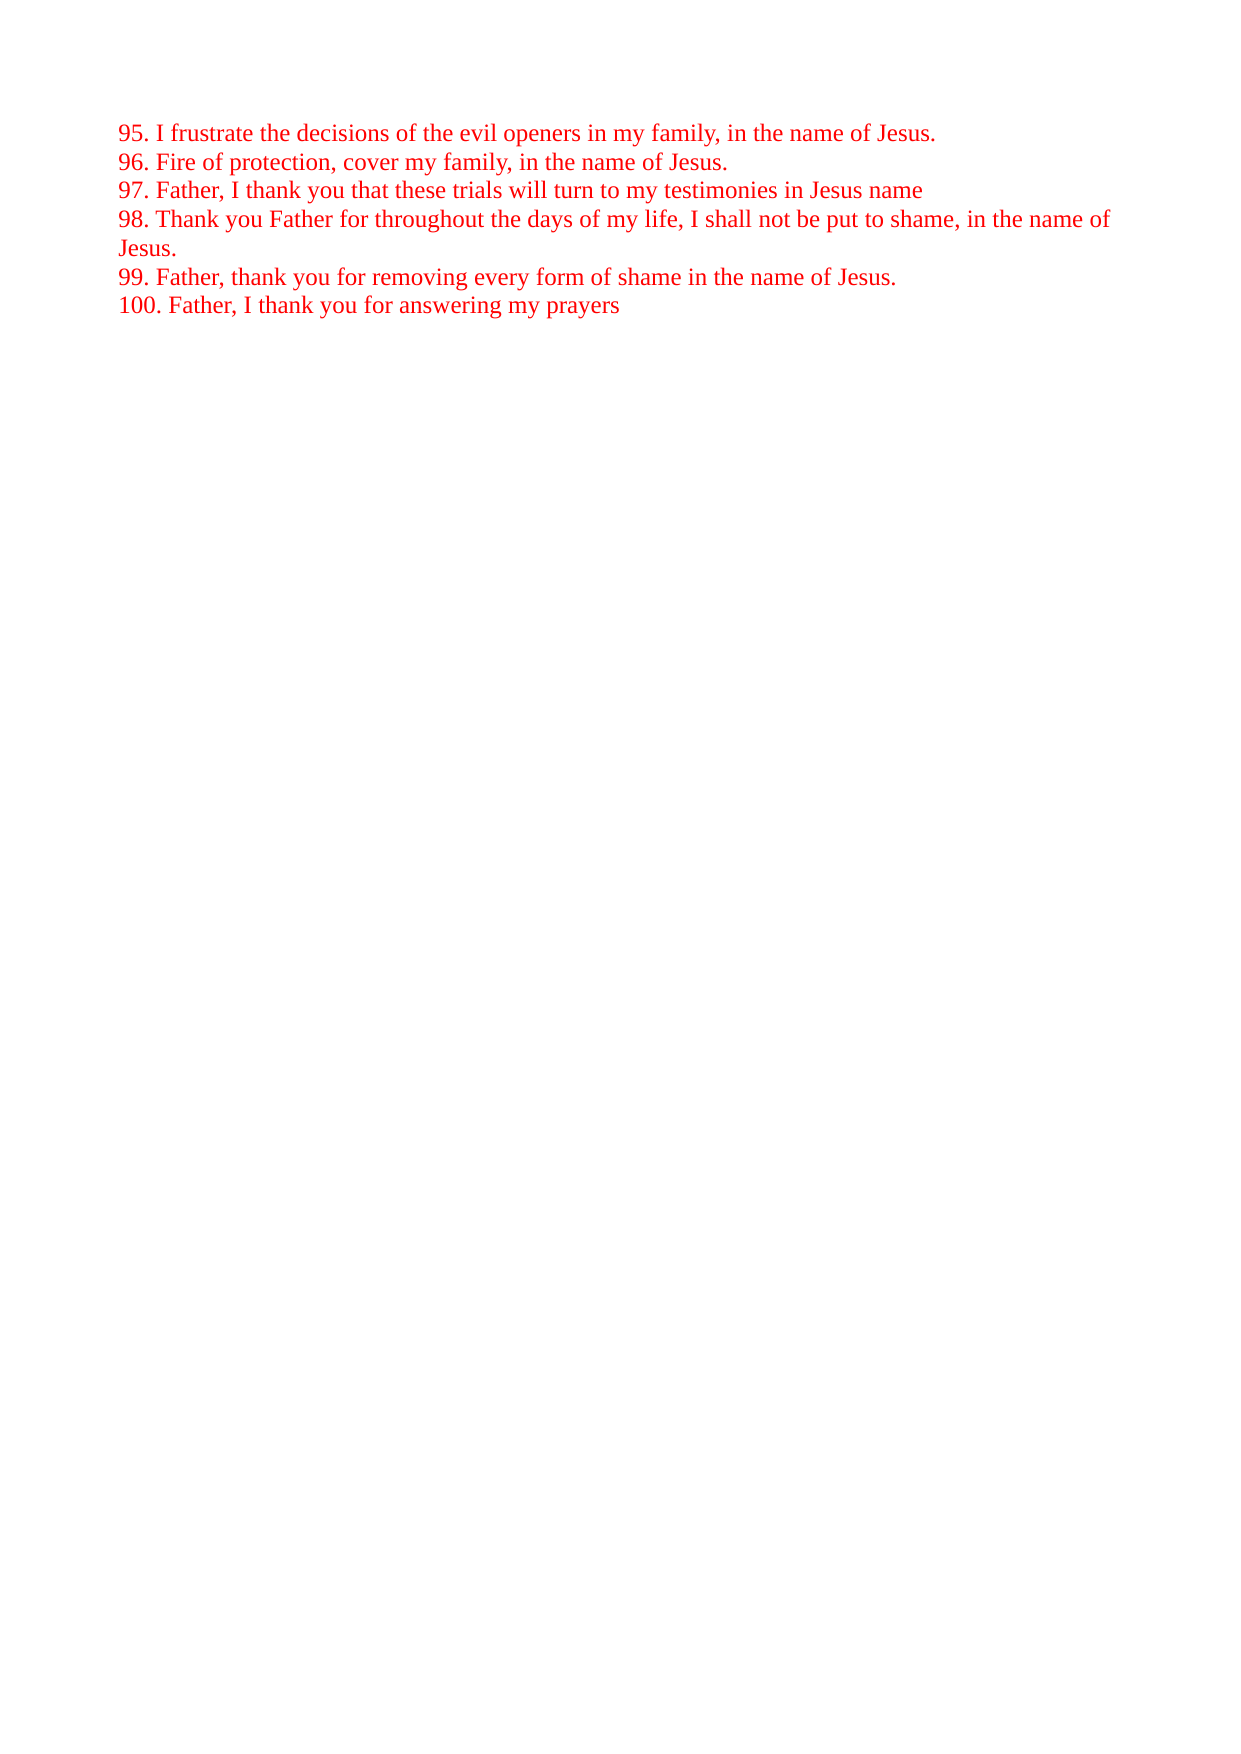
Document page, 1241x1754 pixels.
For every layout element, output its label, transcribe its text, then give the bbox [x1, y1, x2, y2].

text 97. Father, I thank you that these trials will turn to my testimonies in Jesus name [118, 176, 1122, 204]
text 96. Fire of protection, cover my family, in the name of Jesus. [118, 147, 1122, 176]
text 98. Thank you Father for throughout the days of my life, I shall not be put to shame, in the name of Jesus. [118, 204, 1122, 262]
text 95. I frustrate the decisions of the evil openers in my family, in the name of Jesus. [118, 118, 1122, 147]
text 100. Father, I thank you for answering my prayers [118, 291, 1122, 319]
text 99. Father, thank you for removing every form of shame in the name of Jesus. [118, 262, 1122, 291]
